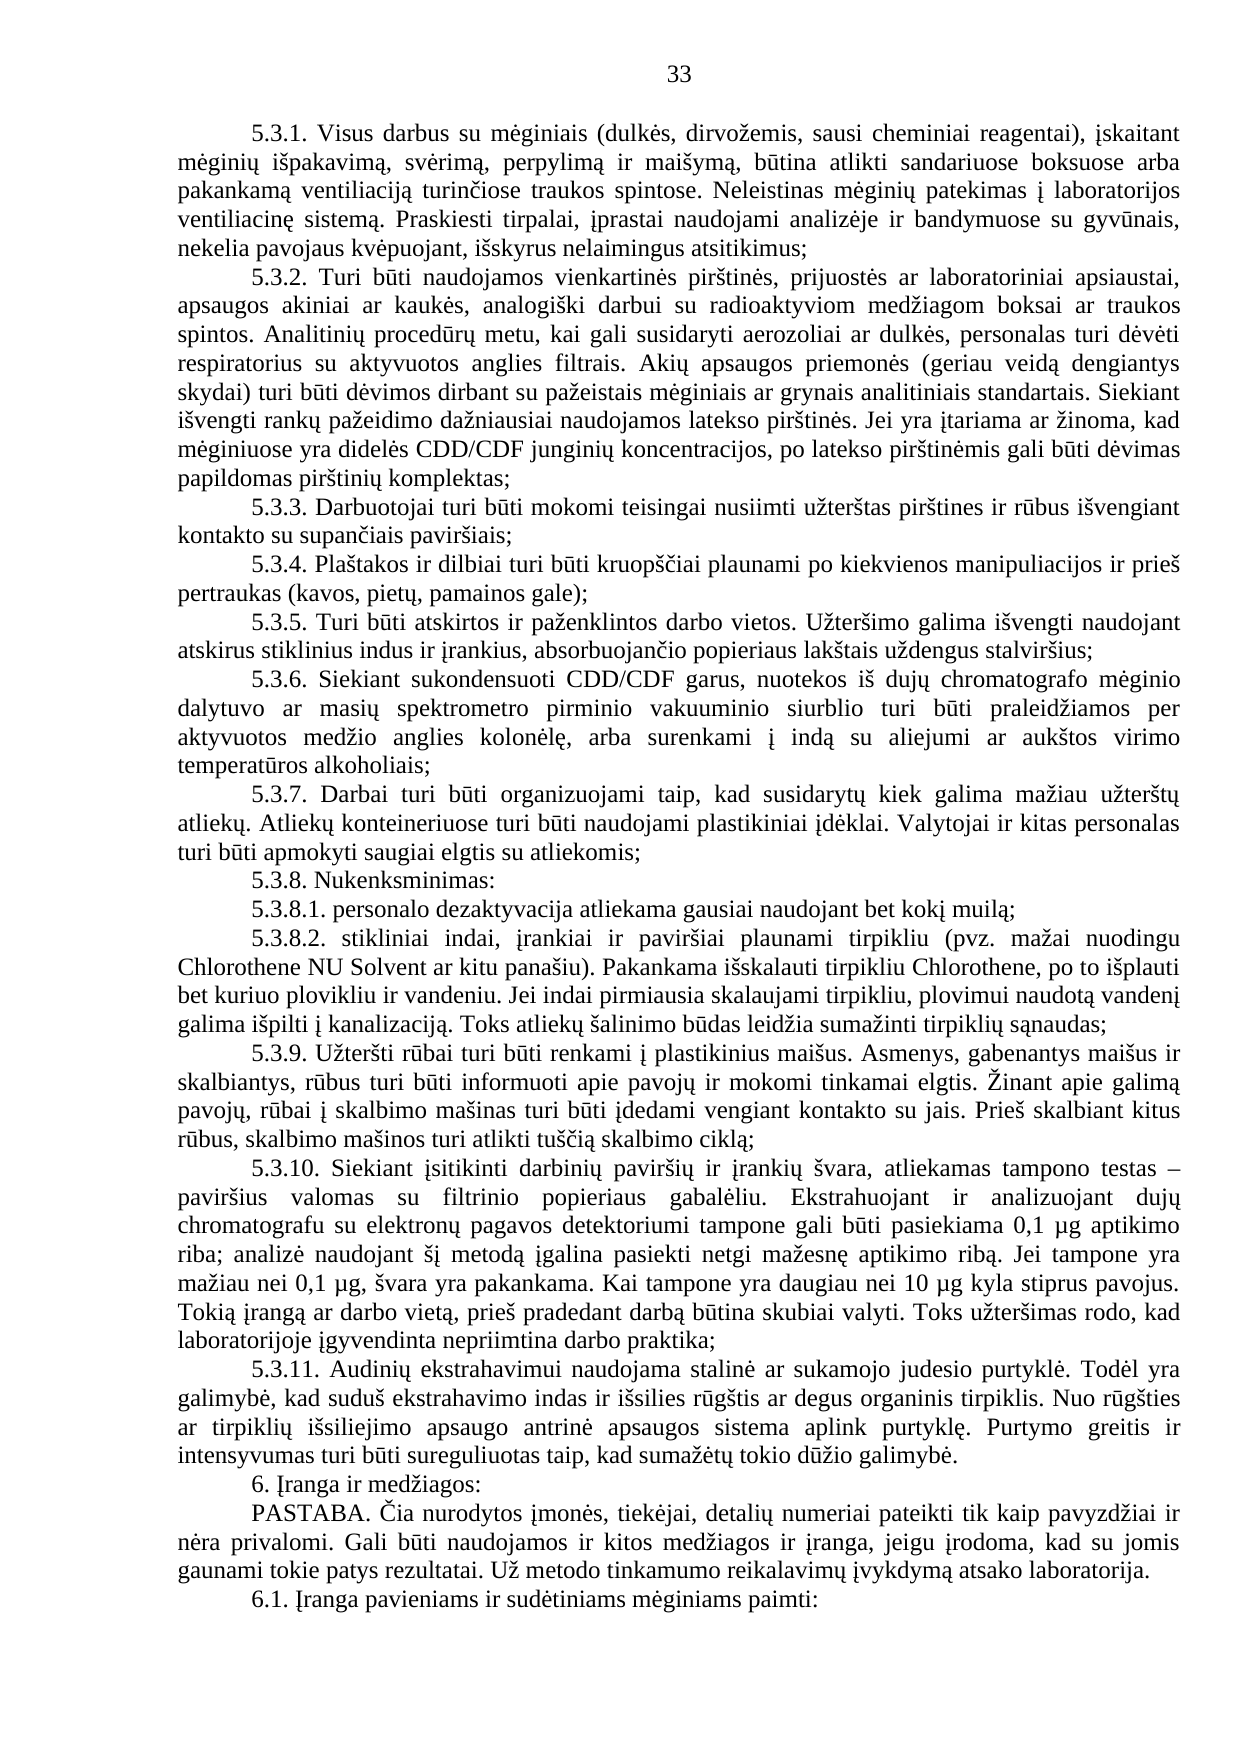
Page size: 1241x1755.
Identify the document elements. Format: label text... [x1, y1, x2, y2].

text 5.3.8.2. stikliniai indai, įrankiai ir paviršiai plaunami tirpikliu (pvz. mažai nuodingu Chlorothene NU Solvent ar kitu panašiu). Pakankama išskalauti tirpikliu Chlorothene, po to išplauti bet kuriuo plovikliu ir vandeniu. Jei indai pirmiausia skalaujami tirpikliu, plovimui naudotą vandenį galima išpilti į kanalizaciją. Toks atliekų šalinimo būdas leidžia sumažinti tirpiklių sąnaudas; [177, 923, 1181, 1038]
text 5.3.9. Užteršti rūbai turi būti renkami į plastikinius maišus. Asmenys, gabenantys maišus ir skalbiantys, rūbus turi būti informuoti apie pavojų ir mokomi tinkamai elgtis. Žinant apie galimą pavojų, rūbai į skalbimo mašinas turi būti įdedami vengiant kontakto su jais. Prieš skalbiant kitus rūbus, skalbimo mašinos turi atlikti tuščią skalbimo ciklą; [177, 1038, 1181, 1153]
text PASTABA. Čia nurodytos įmonės, tiekėjai, detalių numeriai pateikti tik kaip pavyzdžiai ir nėra privalomi. Gali būti naudojamos ir kitos medžiagos ir įranga, jeigu įrodoma, kad su jomis gaunami tokie patys rezultatai. Už metodo tinkamumo reikalavimų įvykdymą atsako laboratorija. [177, 1498, 1181, 1584]
text 5.3.10. Siekiant įsitikinti darbinių paviršių ir įrankių švara, atliekamas tampono testas – paviršius valomas su filtrinio popieriaus gabalėliu. Ekstrahuojant ir analizuojant dujų chromatografu su elektronų pagavos detektoriumi tampone gali būti pasiekiama 0,1 µg aptikimo riba; analizė naudojant šį metodą įgalina pasiekti netgi mažesnę aptikimo ribą. Jei tampone yra mažiau nei 0,1 µg, švara yra pakankama. Kai tampone yra daugiau nei 10 µg kyla stiprus pavojus. Tokią įrangą ar darbo vietą, prieš pradedant darbą būtina skubiai valyti. Toks užteršimas rodo, kad laboratorijoje įgyvendinta nepriimtina darbo praktika; [177, 1153, 1181, 1354]
text 5.3.1. Visus darbus su mėginiais (dulkės, dirvožemis, sausi cheminiai reagentai), įskaitant mėginių išpakavimą, svėrimą, perpylimą ir maišymą, būtina atlikti sandariuose boksuose arba pakankamą ventiliaciją turinčiose traukos spintose. Neleistinas mėginių patekimas į laboratorijos ventiliacinę sistemą. Praskiesti tirpalai, įprastai naudojami analizėje ir bandymuose su gyvūnais, nekelia pavojaus kvėpuojant, išskyrus nelaimingus atsitikimus; [177, 118, 1181, 262]
text 5.3.3. Darbuotojai turi būti mokomi teisingai nusiimti užterštas pirštines ir rūbus išvengiant kontakto su supančiais paviršiais; [177, 492, 1181, 549]
text 5.3.7. Darbai turi būti organizuojami taip, kad susidarytų kiek galima mažiau užterštų atliekų. Atliekų konteineriuose turi būti naudojami plastikiniai įdėklai. Valytojai ir kitas personalas turi būti apmokyti saugiai elgtis su atliekomis; [177, 779, 1181, 866]
text 5.3.2. Turi būti naudojamos vienkartinės pirštinės, prijuostės ar laboratoriniai apsiaustai, apsaugos akiniai ar kaukės, analogiški darbui su radioaktyviom medžiagom boksai ar traukos spintos. Analitinių procedūrų metu, kai gali susidaryti aerozoliai ar dulkės, personalas turi dėvėti respiratorius su aktyvuotos anglies filtrais. Akių apsaugos priemonės (geriau veidą dengiantys skydai) turi būti dėvimos dirbant su pažeistais mėginiais ar grynais analitiniais standartais. Siekiant išvengti rankų pažeidimo dažniausiai naudojamos latekso pirštinės. Jei yra įtariama ar žinoma, kad mėginiuose yra didelės CDD/CDF junginių koncentracijos, po latekso pirštinėmis gali būti dėvimas papildomas pirštinių komplektas; [177, 262, 1181, 492]
text 5.3.8.1. personalo dezaktyvacija atliekama gausiai naudojant bet kokį muilą; [177, 894, 1181, 923]
text 5.3.4. Plaštakos ir dilbiai turi būti kruopščiai plaunami po kiekvienos manipuliacijos ir prieš pertraukas (kavos, pietų, pamainos gale); [177, 549, 1181, 607]
text 5.3.8. Nukenksminimas: [177, 866, 1181, 894]
text 5.3.5. Turi būti atskirtos ir paženklintos darbo vietos. Užteršimo galima išvengti naudojant atskirus stiklinius indus ir įrankius, absorbuojančio popieriaus lakštais uždengus stalviršius; [177, 607, 1181, 664]
text 6.1. Įranga pavieniams ir sudėtiniams mėginiams paimti: [177, 1584, 1181, 1613]
text 5.3.6. Siekiant sukondensuoti CDD/CDF garus, nuotekos iš dujų chromatografo mėginio dalytuvo ar masių spektrometro pirminio vakuuminio siurblio turi būti praleidžiamos per aktyvuotos medžio anglies kolonėlę, arba surenkami į indą su aliejumi ar aukštos virimo temperatūros alkoholiais; [177, 664, 1181, 779]
text 5.3.11. Audinių ekstrahavimui naudojama stalinė ar sukamojo judesio purtyklė. Todėl yra galimybė, kad suduš ekstrahavimo indas ir išsilies rūgštis ar degus organinis tirpiklis. Nuo rūgšties ar tirpiklių išsiliejimo apsaugo antrinė apsaugos sistema aplink purtyklę. Purtymo greitis ir intensyvumas turi būti sureguliuotas taip, kad sumažėtų tokio dūžio galimybė. [177, 1354, 1181, 1469]
text 6. Įranga ir medžiagos: [177, 1469, 1181, 1498]
